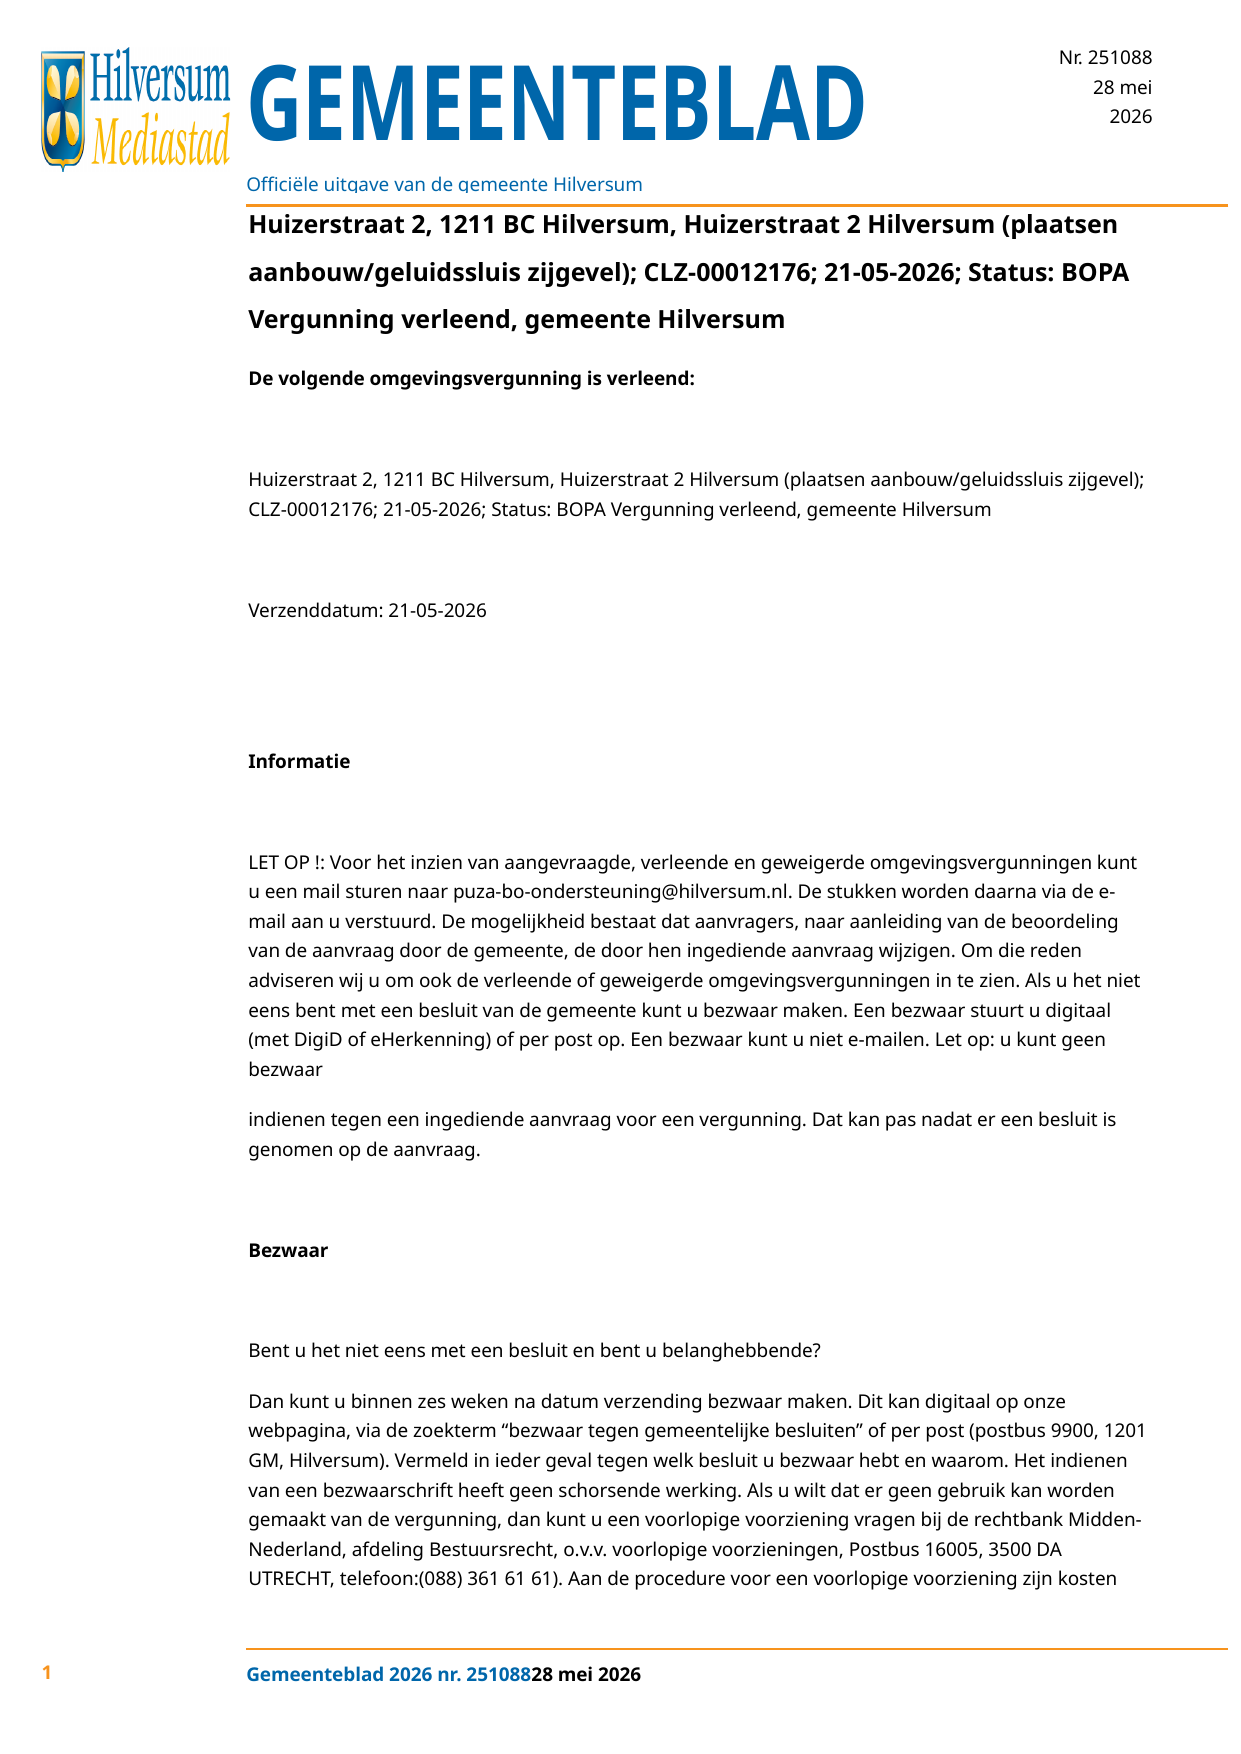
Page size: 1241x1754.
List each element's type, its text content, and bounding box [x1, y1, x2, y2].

text indienen tegen een ingediende aanvraag voor een vergunning. Dat kan pas nadat er een besluit is genomen op de aanvraag. [248, 1106, 1152, 1162]
text Huizerstraat 2, 1211 BC Hilversum, Huizerstraat 2 Hilversum (plaatsen aanbouw/geluidssluis zijgevel); CLZ-00012176; 21-05-2026; Status: BOPA Vergunning verleend, gemeente Hilversum [248, 207, 1152, 336]
text Bent u het niet eens met een besluit en bent u belanghebbende? [248, 1338, 1152, 1363]
text LET OP !: Voor het inzien van aangevraagde, verleende en geweigerde omgevingsvergunningen kunt u een mail sturen naar puza-bo-ondersteuning@hilversum.nl. De stukken worden daarna via de e-mail aan u verstuurd. De mogelijkheid bestaat dat aanvragers, naar aanleiding van de beoordeling van de aanvraag door de gemeente, de door hen ingediende aanvraag wijzigen. Om die reden adviseren wij u om ook de verleende of geweigerde omgevingsvergunningen in te zien. Als u het niet eens bent met een besluit van de gemeente kunt u bezwaar maken. Een bezwaar stuurt u digitaal (met DigiD of eHerkenning) of per post op. Een bezwaar kunt u niet e-mailen. Let op: u kunt geen bezwaar [248, 849, 1152, 1082]
picture [41, 47, 231, 172]
text Huizerstraat 2, 1211 BC Hilversum, Huizerstraat 2 Hilversum (plaatsen aanbouw/geluidssluis zijgevel); CLZ-00012176; 21-05-2026; Status: BOPA Vergunning verleend, gemeente Hilversum [248, 466, 1152, 522]
text Verzenddatum: 21-05-2026 [248, 597, 1152, 622]
text De volgende omgevingsvergunning is verleend: [248, 366, 1152, 391]
text Informatie [248, 748, 1152, 774]
text Dan kunt u binnen zes weken na datum verzending bezwaar maken. Dit kan digitaal op onze webpagina, via de zoekterm “bezwaar tegen gemeentelijke besluiten” of per post (postbus 9900, 1201 GM, Hilversum). Vermeld in ieder geval tegen welk besluit u bezwaar hebt en waarom. Het indienen van een bezwaarschrift heeft geen schorsende werking. Als u wilt dat er geen gebruik kan worden gemaakt van de vergunning, dan kunt u een voorlopige voorziening vragen bij de rechtbank Midden-Nederland, afdeling Bestuursrecht, o.v.v. voorlopige voorzieningen, Postbus 16005, 3500 DA UTRECHT, telefoon:(088) 361 61 61). Aan de procedure voor een voorlopige voorziening zijn kosten [248, 1388, 1152, 1591]
text Bezwaar [248, 1237, 1152, 1262]
